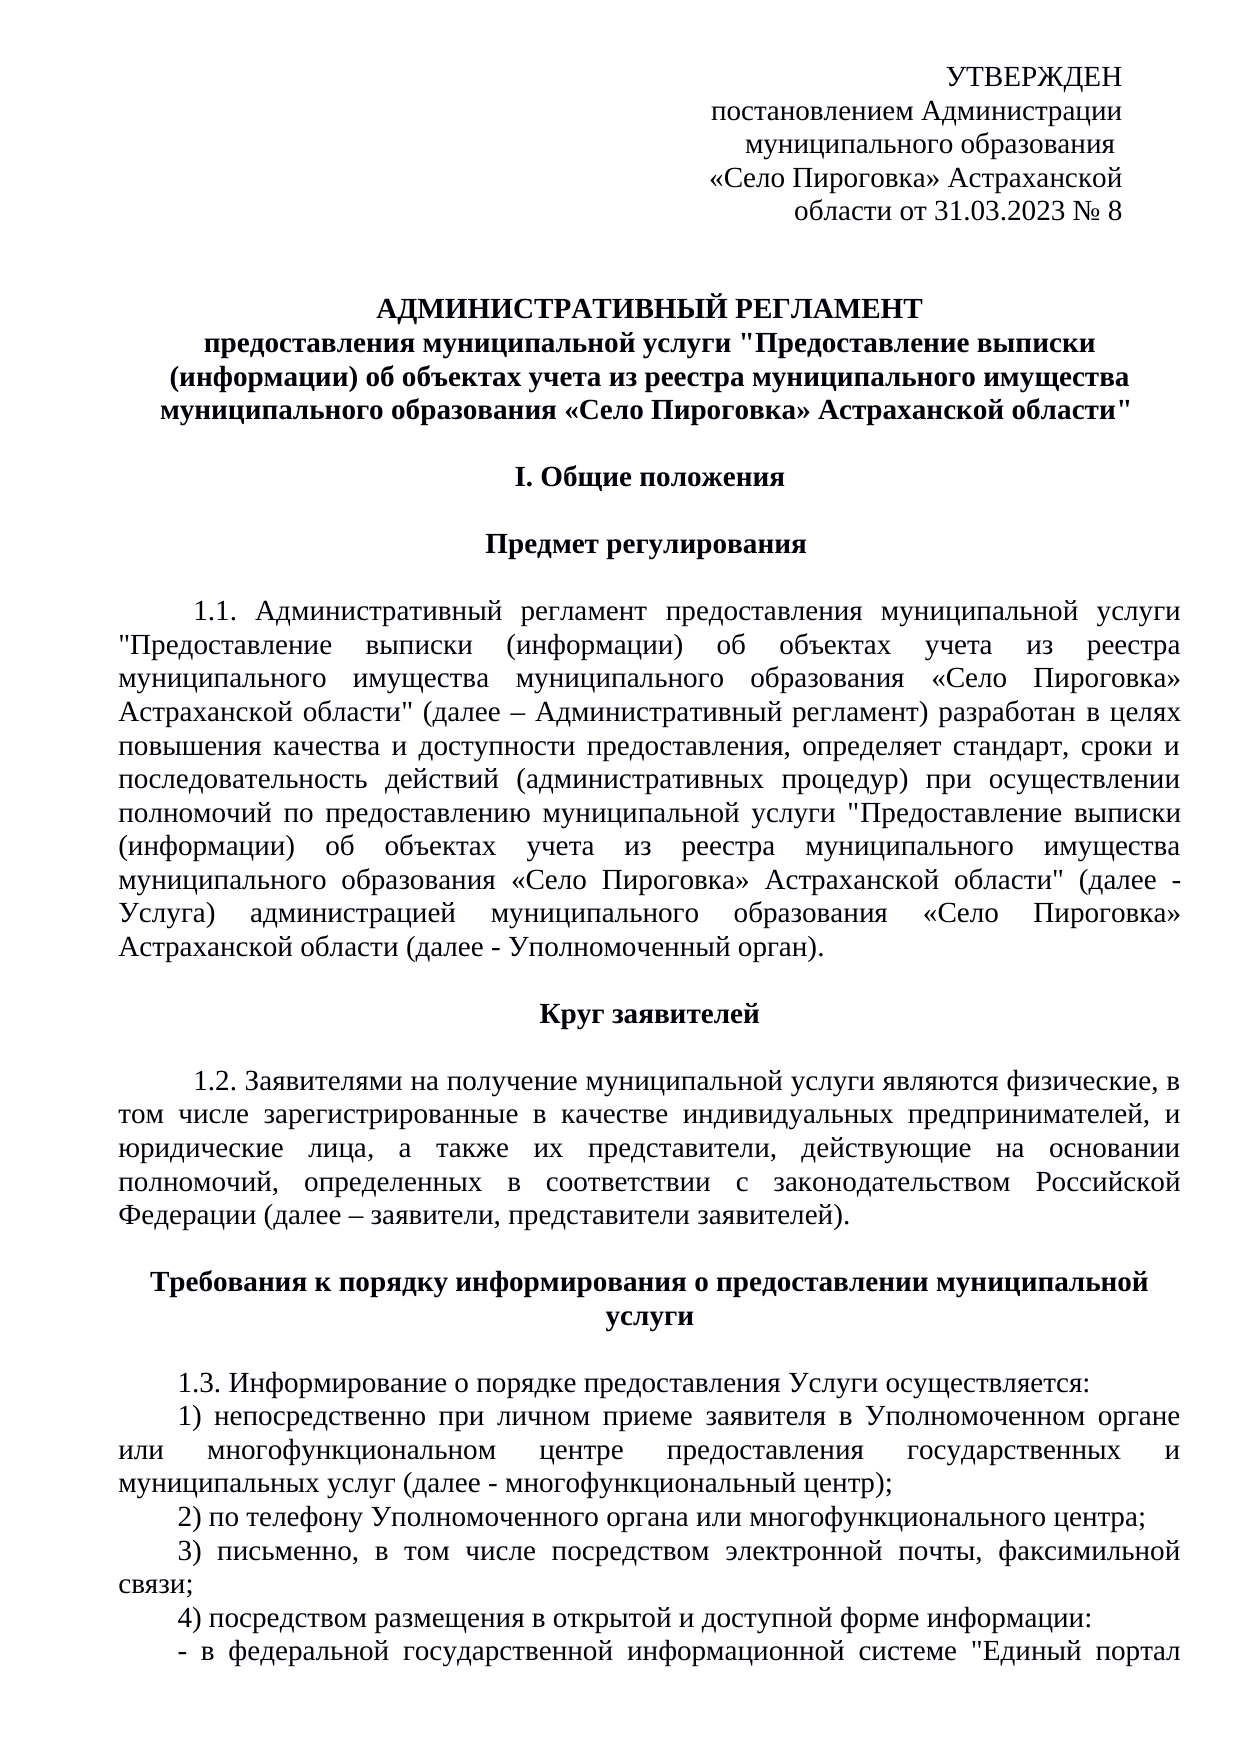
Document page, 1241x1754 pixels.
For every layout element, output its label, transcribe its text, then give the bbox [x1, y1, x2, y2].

text Требования к порядку информирования о предоставлении муниципальной услуги [118, 1264, 1181, 1331]
text 1.1. Административный регламент предоставления муниципальной услуги "Предоставление выписки (информации) об объектах учета из реестра муниципального имущества муниципального образования «Село Пироговка» Астраханской области" (далее – Административный регламент) разработан в целях повышения качества и доступности предоставления, определяет стандарт, сроки и последовательность действий (административных процедур) при осуществлении полномочий по предоставлению муниципальной услуги "Предоставление выписки (информации) об объектах учета из реестра муниципального имущества муниципального образования «Село Пироговка» Астраханской области" (далее - Услуга) администрацией муниципального образования «Село Пироговка» Астраханской области (далее - Уполномоченный орган). [118, 593, 1181, 962]
table_header УТВЕРЖДЕН постановлением Администрации муниципального образования «Село Пироговка» Астраханской области от 31.03.2023 № 8 [643, 59, 1133, 227]
text 1.3. Информирование о порядке предоставления Услуги осуществляется: [118, 1365, 1181, 1398]
text 3) письменно, в том числе посредством электронной почты, факсимильной связи; [118, 1533, 1181, 1600]
text Круг заявителей [118, 996, 1181, 1029]
text 1) непосредственно при личном приеме заявителя в Уполномоченном органе или многофункциональном центре предоставления государственных и муниципальных услуг (далее - многофункциональный центр); [118, 1398, 1181, 1499]
subtitle I. Общие положения [118, 459, 1181, 493]
text 4) посредством размещения в открытой и доступной форме информации: [118, 1600, 1181, 1633]
text - в федеральной государственной информационной системе "Единый портал [118, 1633, 1181, 1667]
text 1.2. Заявителями на получение муниципальной услуги являются физические, в том числе зарегистрированные в качестве индивидуальных предпринимателей, и юридические лица, а также их представители, действующие на основании полномочий, определенных в соответствии с законодательством Российской Федерации (далее – заявители, представители заявителей). [118, 1063, 1181, 1231]
subtitle АДМИНИСТРАТИВНЫЙ РЕГЛАМЕНТ предоставления муниципальной услуги "Предоставление выписки (информации) об объектах учета из реестра муниципального имущества муниципального образования «Село Пироговка» Астраханской области" [118, 292, 1181, 426]
text Предмет регулирования [118, 526, 1181, 560]
text 2) по телефону Уполномоченного органа или многофункционального центра; [118, 1499, 1181, 1533]
